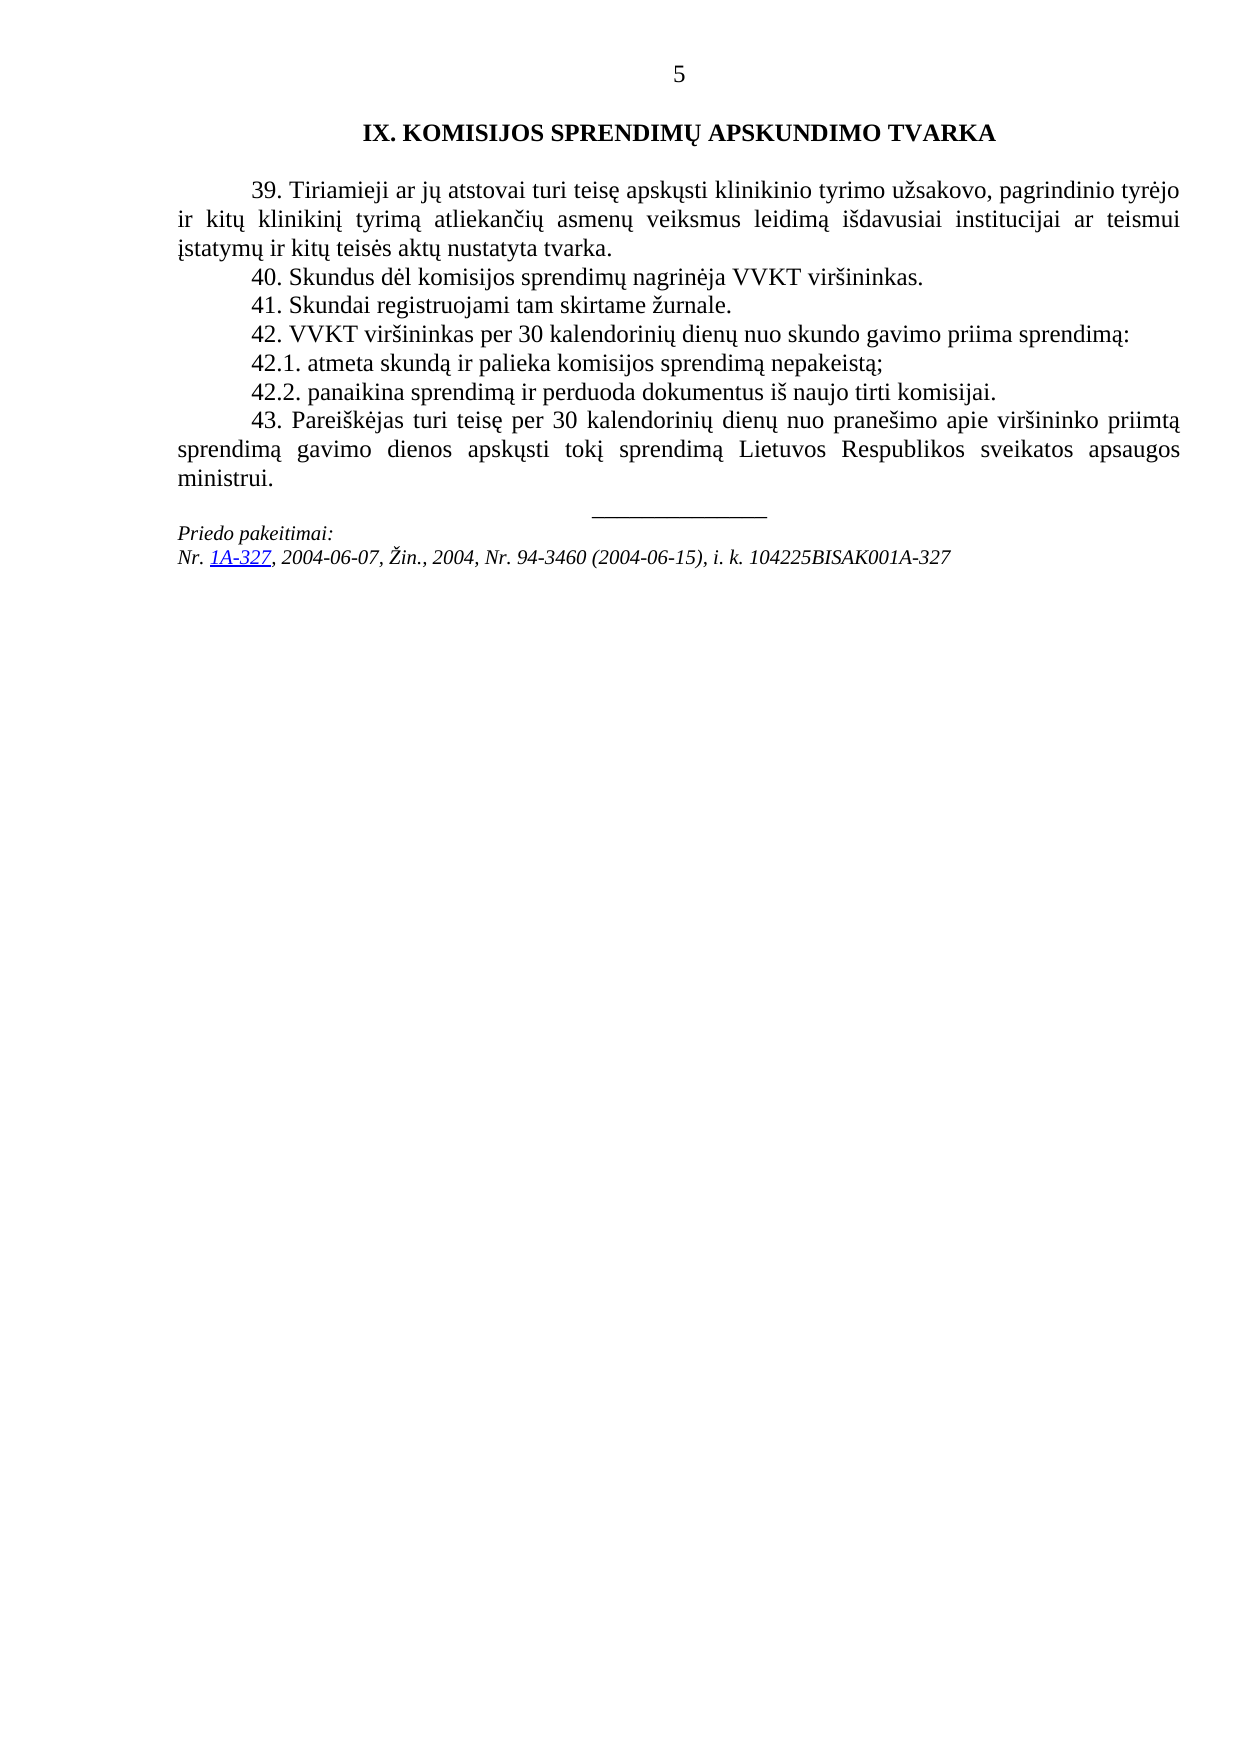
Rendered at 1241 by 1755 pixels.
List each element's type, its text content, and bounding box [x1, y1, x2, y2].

text 40. Skundus dėl komisijos sprendimų nagrinėja VVKT viršininkas. [177, 262, 1181, 291]
text 39. Tiriamieji ar jų atstovai turi teisę apskųsti klinikinio tyrimo užsakovo, pagrindinio tyrėjo ir kitų klinikinį tyrimą atliekančių asmenų veiksmus leidimą išdavusiai institucijai ar teismui įstatymų ir kitų teisės aktų nustatyta tvarka. [177, 176, 1181, 262]
text 42.2. panaikina sprendimą ir perduoda dokumentus iš naujo tirti komisijai. [177, 377, 1181, 406]
text 41. Skundai registruojami tam skirtame žurnale. [177, 291, 1181, 319]
text Nr. 1A-327, 2004-06-07, Žin., 2004, Nr. 94-3460 (2004-06-15), i. k. 104225BISAK001A-327 [177, 545, 1181, 569]
text Priedo pakeitimai: [177, 521, 1181, 545]
text 42. VVKT viršininkas per 30 kalendorinių dienų nuo skundo gavimo priima sprendimą: [177, 319, 1181, 348]
text 43. Pareiškėjas turi teisę per 30 kalendorinių dienų nuo pranešimo apie viršininko priimtą sprendimą gavimo dienos apskųsti tokį sprendimą Lietuvos Respublikos sveikatos apsaugos ministrui. [177, 406, 1181, 492]
text IX. KOMISIJOS SPRENDIMŲ APSKUNDIMO TVARKA [177, 118, 1181, 147]
text 42.1. atmeta skundą ir palieka komisijos sprendimą nepakeistą; [177, 348, 1181, 377]
text ______________ [177, 492, 1181, 521]
